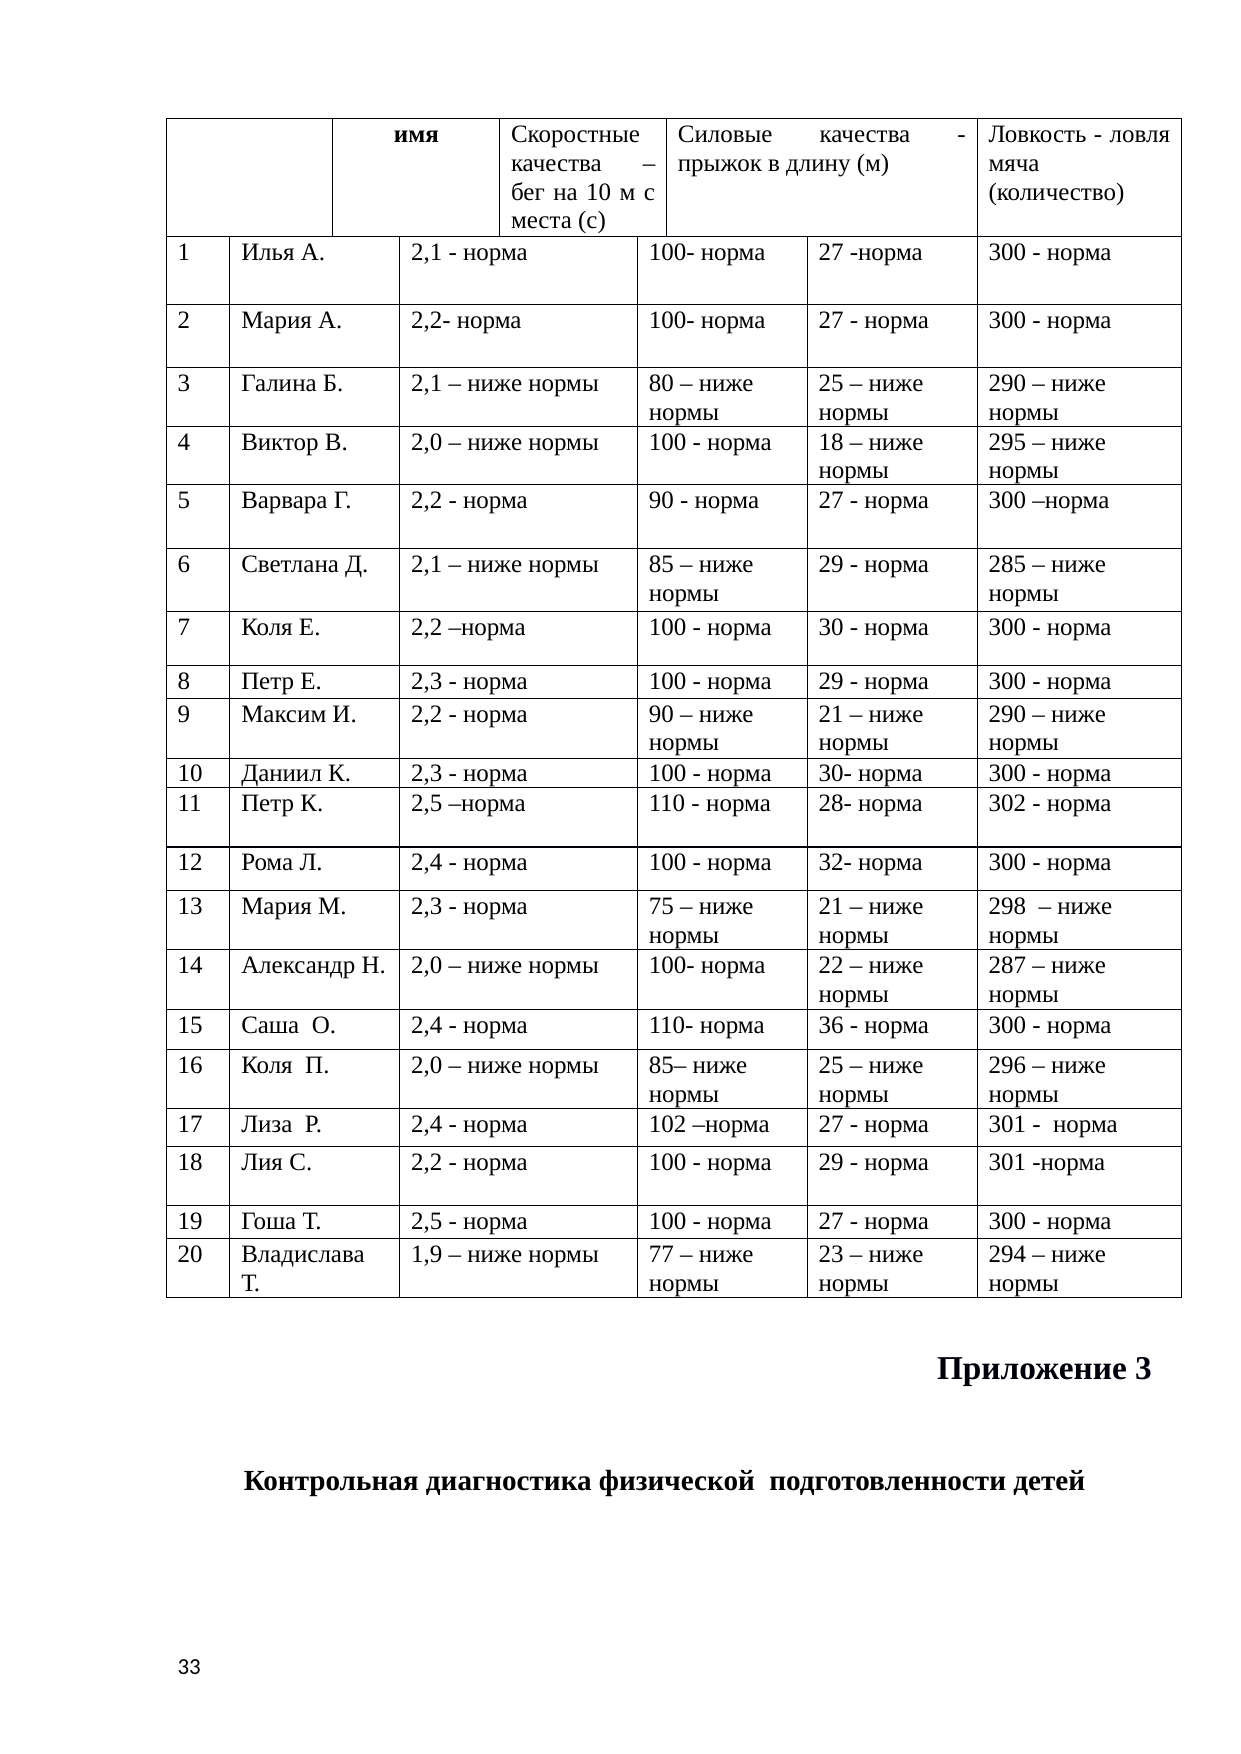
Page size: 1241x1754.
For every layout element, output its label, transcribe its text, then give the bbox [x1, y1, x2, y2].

table_cell Варвара Г. [230, 485, 399, 548]
table_cell 30 - норма [808, 612, 977, 665]
table_cell 16 [167, 1050, 229, 1108]
text Контрольная диагностика физической подготовленности детей [177, 1463, 1152, 1497]
table_cell 294 – ниже нормы [978, 1239, 1181, 1297]
table_cell 2,3 - норма [400, 759, 637, 787]
table_cell 2,0 – ниже нормы [400, 427, 637, 484]
table_cell 11 [167, 788, 229, 846]
table_cell 2,2 - норма [400, 1147, 637, 1205]
table_cell Мария М. [230, 891, 399, 949]
table_cell 2,3 - норма [400, 666, 637, 698]
table_cell 17 [167, 1109, 229, 1146]
table_cell 12 [167, 848, 229, 890]
table_cell 100 - норма [638, 1147, 807, 1205]
table_cell 302 - норма [978, 788, 1181, 846]
table_cell 13 [167, 891, 229, 949]
table_cell 300 –норма [978, 485, 1181, 548]
table_cell 22 – ниже нормы [808, 950, 977, 1009]
table_cell 290 – ниже нормы [978, 699, 1181, 757]
table_cell 2,5 - норма [400, 1206, 637, 1238]
table_cell 100 - норма [638, 612, 807, 665]
table_cell 85– ниже нормы [638, 1050, 807, 1108]
table_cell Петр К. [230, 788, 399, 846]
table_cell Илья А. [230, 237, 399, 304]
table_cell 2,4 - норма [400, 1010, 637, 1049]
table_cell 295 – ниже нормы [978, 427, 1181, 484]
table_cell 285 – ниже нормы [978, 549, 1181, 611]
table_cell 100- норма [638, 950, 807, 1009]
table_cell 21 – ниже нормы [808, 891, 977, 949]
table_cell 20 [167, 1239, 229, 1297]
table_cell 28- норма [808, 788, 977, 846]
table_cell 2,5 –норма [400, 788, 637, 846]
table_cell Коля Е. [230, 612, 399, 665]
table_cell Светлана Д. [230, 549, 399, 611]
table_cell 298 – ниже нормы [978, 891, 1181, 949]
table_cell 2,0 – ниже нормы [400, 950, 637, 1009]
table_cell 90 - норма [638, 485, 807, 548]
table_cell 27 - норма [808, 485, 977, 548]
table_cell 27 -норма [808, 237, 977, 304]
table_cell 100- норма [638, 305, 807, 367]
table_header имя [333, 119, 499, 236]
table_cell 2 [167, 305, 229, 367]
table_cell 2,4 - норма [400, 1109, 637, 1146]
table_cell 90 – ниже нормы [638, 699, 807, 757]
table_cell 32- норма [808, 848, 977, 890]
table_cell 25 – ниже нормы [808, 368, 977, 426]
table_cell Саша О. [230, 1010, 399, 1049]
table_cell Мария А. [230, 305, 399, 367]
table_cell 4 [167, 427, 229, 484]
table_cell Владислава Т. [230, 1239, 399, 1297]
table_cell 18 [167, 1147, 229, 1205]
table_cell 100 - норма [638, 1206, 807, 1238]
table_cell 100 - норма [638, 427, 807, 484]
table_cell 30- норма [808, 759, 977, 787]
table_cell 300 - норма [978, 848, 1181, 890]
table_cell Галина Б. [230, 368, 399, 426]
table_cell Максим И. [230, 699, 399, 757]
table_cell 6 [167, 549, 229, 611]
table_cell 27 - норма [808, 1109, 977, 1146]
table_cell Петр Е. [230, 666, 399, 698]
table_cell 27 - норма [808, 305, 977, 367]
table_cell 100 - норма [638, 666, 807, 698]
table_cell 100- норма [638, 237, 807, 304]
table_cell 300 - норма [978, 612, 1181, 665]
table_cell Виктор В. [230, 427, 399, 484]
table_cell 2,1 – ниже нормы [400, 549, 637, 611]
table_cell 296 – ниже нормы [978, 1050, 1181, 1108]
table_cell 14 [167, 950, 229, 1009]
table_cell 1,9 – ниже нормы [400, 1239, 637, 1297]
table_cell 36 - норма [808, 1010, 977, 1049]
table_cell 301 -норма [978, 1147, 1181, 1205]
table_cell 85 – ниже нормы [638, 549, 807, 611]
table_cell 2,2- норма [400, 305, 637, 367]
table_cell 29 - норма [808, 549, 977, 611]
table_cell 75 – ниже нормы [638, 891, 807, 949]
table_cell 29 - норма [808, 666, 977, 698]
table_cell 102 –норма [638, 1109, 807, 1146]
table_cell 21 – ниже нормы [808, 699, 977, 757]
table_cell [167, 119, 332, 236]
table_cell Лия С. [230, 1147, 399, 1205]
table_cell Даниил К. [230, 759, 399, 787]
table_cell 300 - норма [978, 666, 1181, 698]
table_cell 2,2 –норма [400, 612, 637, 665]
table_cell 2,2 - норма [400, 699, 637, 757]
table_cell 1 [167, 237, 229, 304]
table_cell 7 [167, 612, 229, 665]
table_cell 290 – ниже нормы [978, 368, 1181, 426]
table_cell 80 – ниже нормы [638, 368, 807, 426]
table_cell 300 - норма [978, 1206, 1181, 1238]
table_cell 300 - норма [978, 305, 1181, 367]
table_cell Гоша Т. [230, 1206, 399, 1238]
table_cell Силовые качества - прыжок в длину (м) [667, 119, 977, 236]
table_cell Александр Н. [230, 950, 399, 1009]
table_cell 110- норма [638, 1010, 807, 1049]
table_cell 15 [167, 1010, 229, 1049]
table_cell 23 – ниже нормы [808, 1239, 977, 1297]
table_cell 29 - норма [808, 1147, 977, 1205]
table_cell 2,0 – ниже нормы [400, 1050, 637, 1108]
table_cell 100 - норма [638, 848, 807, 890]
table_cell Скоростные качества – бег на 10 м с места (с) [500, 119, 666, 236]
table_cell 8 [167, 666, 229, 698]
table_cell 3 [167, 368, 229, 426]
table_cell 10 [167, 759, 229, 787]
table_cell 100 - норма [638, 759, 807, 787]
table_cell 301 - норма [978, 1109, 1181, 1146]
table_cell 77 – ниже нормы [638, 1239, 807, 1297]
table_cell 300 - норма [978, 1010, 1181, 1049]
table_cell 2,1 - норма [400, 237, 637, 304]
table_cell 2,4 - норма [400, 848, 637, 890]
table_cell Коля П. [230, 1050, 399, 1108]
subtitle Приложение 3 [177, 1348, 1152, 1387]
table_cell 5 [167, 485, 229, 548]
table_cell Лиза Р. [230, 1109, 399, 1146]
table_cell 18 – ниже нормы [808, 427, 977, 484]
table_cell 2,1 – ниже нормы [400, 368, 637, 426]
table_cell 19 [167, 1206, 229, 1238]
table_cell Ловкость - ловля мяча (количество) [978, 119, 1181, 236]
table_cell 110 - норма [638, 788, 807, 846]
table_cell 27 - норма [808, 1206, 977, 1238]
table_cell 300 - норма [978, 759, 1181, 787]
table_cell Рома Л. [230, 848, 399, 890]
table_cell 300 - норма [978, 237, 1181, 304]
table_cell 2,3 - норма [400, 891, 637, 949]
table_cell 2,2 - норма [400, 485, 637, 548]
table_cell 287 – ниже нормы [978, 950, 1181, 1009]
table_cell 25 – ниже нормы [808, 1050, 977, 1108]
table_cell 9 [167, 699, 229, 757]
